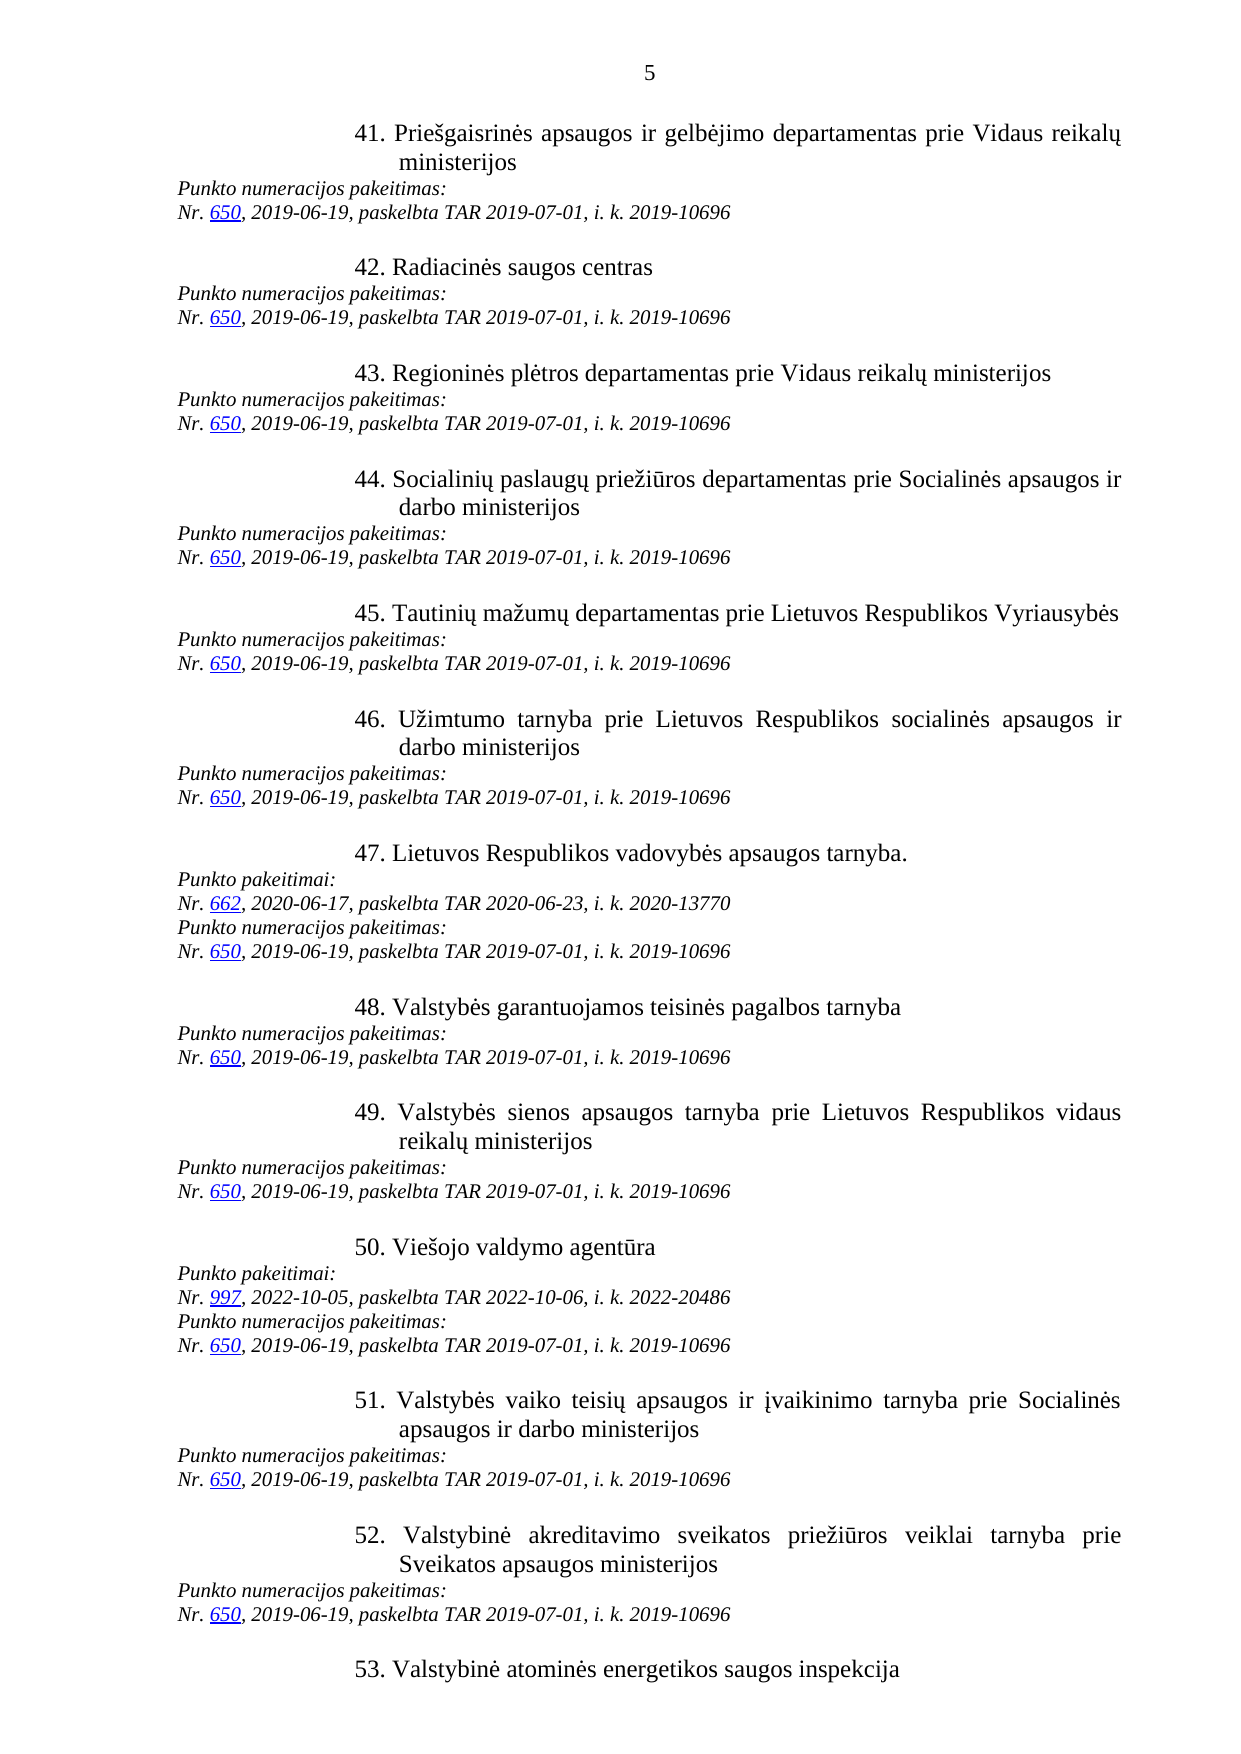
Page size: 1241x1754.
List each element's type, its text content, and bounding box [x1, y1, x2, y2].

text Punkto numeracijos pakeitimas: [177, 387, 1122, 411]
text 49. Valstybės sienos apsaugos tarnyba prie Lietuvos Respublikos vidaus reikalų ministerijos [354, 1097, 1122, 1155]
text 45. Tautinių mažumų departamentas prie Lietuvos Respublikos Vyriausybės [354, 598, 1122, 627]
text Nr. 650, 2019-06-19, paskelbta TAR 2019-07-01, i. k. 2019-10696 [177, 305, 1122, 329]
text Punkto numeracijos pakeitimas: [177, 1309, 1122, 1333]
text Punkto numeracijos pakeitimas: [177, 176, 1122, 200]
text Nr. 650, 2019-06-19, paskelbta TAR 2019-07-01, i. k. 2019-10696 [177, 411, 1122, 435]
text 47. Lietuvos Respublikos vadovybės apsaugos tarnyba. [354, 838, 1122, 867]
text Nr. 650, 2019-06-19, paskelbta TAR 2019-07-01, i. k. 2019-10696 [177, 785, 1122, 809]
text Punkto numeracijos pakeitimas: [177, 627, 1122, 651]
text Nr. 650, 2019-06-19, paskelbta TAR 2019-07-01, i. k. 2019-10696 [177, 545, 1122, 569]
text Punkto numeracijos pakeitimas: [177, 915, 1122, 939]
text Punkto numeracijos pakeitimas: [177, 1443, 1122, 1467]
text Nr. 650, 2019-06-19, paskelbta TAR 2019-07-01, i. k. 2019-10696 [177, 651, 1122, 675]
text Nr. 650, 2019-06-19, paskelbta TAR 2019-07-01, i. k. 2019-10696 [177, 200, 1122, 224]
text 41. Priešgaisrinės apsaugos ir gelbėjimo departamentas prie Vidaus reikalų ministerijos [354, 118, 1122, 176]
text 52. Valstybinė akreditavimo sveikatos priežiūros veiklai tarnyba prie Sveikatos apsaugos ministerijos [354, 1520, 1122, 1577]
text Nr. 662, 2020-06-17, paskelbta TAR 2020-06-23, i. k. 2020-13770 [177, 891, 1122, 915]
text 50. Viešojo valdymo agentūra [177, 1232, 1122, 1261]
text Nr. 650, 2019-06-19, paskelbta TAR 2019-07-01, i. k. 2019-10696 [177, 1179, 1122, 1203]
text Punkto pakeitimai: [177, 867, 1122, 891]
text 46. Užimtumo tarnyba prie Lietuvos Respublikos socialinės apsaugos ir darbo ministerijos [354, 704, 1122, 761]
text Punkto numeracijos pakeitimas: [177, 1577, 1122, 1602]
text Punkto numeracijos pakeitimas: [177, 1155, 1122, 1179]
text Punkto numeracijos pakeitimas: [177, 1021, 1122, 1045]
text 42. Radiacinės saugos centras [354, 252, 1122, 281]
text 43. Regioninės plėtros departamentas prie Vidaus reikalų ministerijos [354, 358, 1122, 387]
text Nr. 650, 2019-06-19, paskelbta TAR 2019-07-01, i. k. 2019-10696 [177, 1045, 1122, 1069]
text Nr. 650, 2019-06-19, paskelbta TAR 2019-07-01, i. k. 2019-10696 [177, 1467, 1122, 1491]
text Nr. 650, 2019-06-19, paskelbta TAR 2019-07-01, i. k. 2019-10696 [177, 939, 1122, 963]
text Punkto numeracijos pakeitimas: [177, 281, 1122, 305]
text Nr. 650, 2019-06-19, paskelbta TAR 2019-07-01, i. k. 2019-10696 [177, 1602, 1122, 1626]
text Punkto numeracijos pakeitimas: [177, 761, 1122, 785]
text Punkto pakeitimai: [177, 1261, 1122, 1285]
text Nr. 997, 2022-10-05, paskelbta TAR 2022-10-06, i. k. 2022-20486 [177, 1285, 1122, 1309]
text 51. Valstybės vaiko teisių apsaugos ir įvaikinimo tarnyba prie Socialinės apsaugos ir darbo ministerijos [354, 1386, 1122, 1443]
text 44. Socialinių paslaugų priežiūros departamentas prie Socialinės apsaugos ir darbo ministerijos [354, 464, 1122, 521]
text 53. Valstybinė atominės energetikos saugos inspekcija [354, 1654, 1122, 1683]
text 48. Valstybės garantuojamos teisinės pagalbos tarnyba [354, 992, 1122, 1021]
text Punkto numeracijos pakeitimas: [177, 521, 1122, 545]
text Nr. 650, 2019-06-19, paskelbta TAR 2019-07-01, i. k. 2019-10696 [177, 1333, 1122, 1357]
